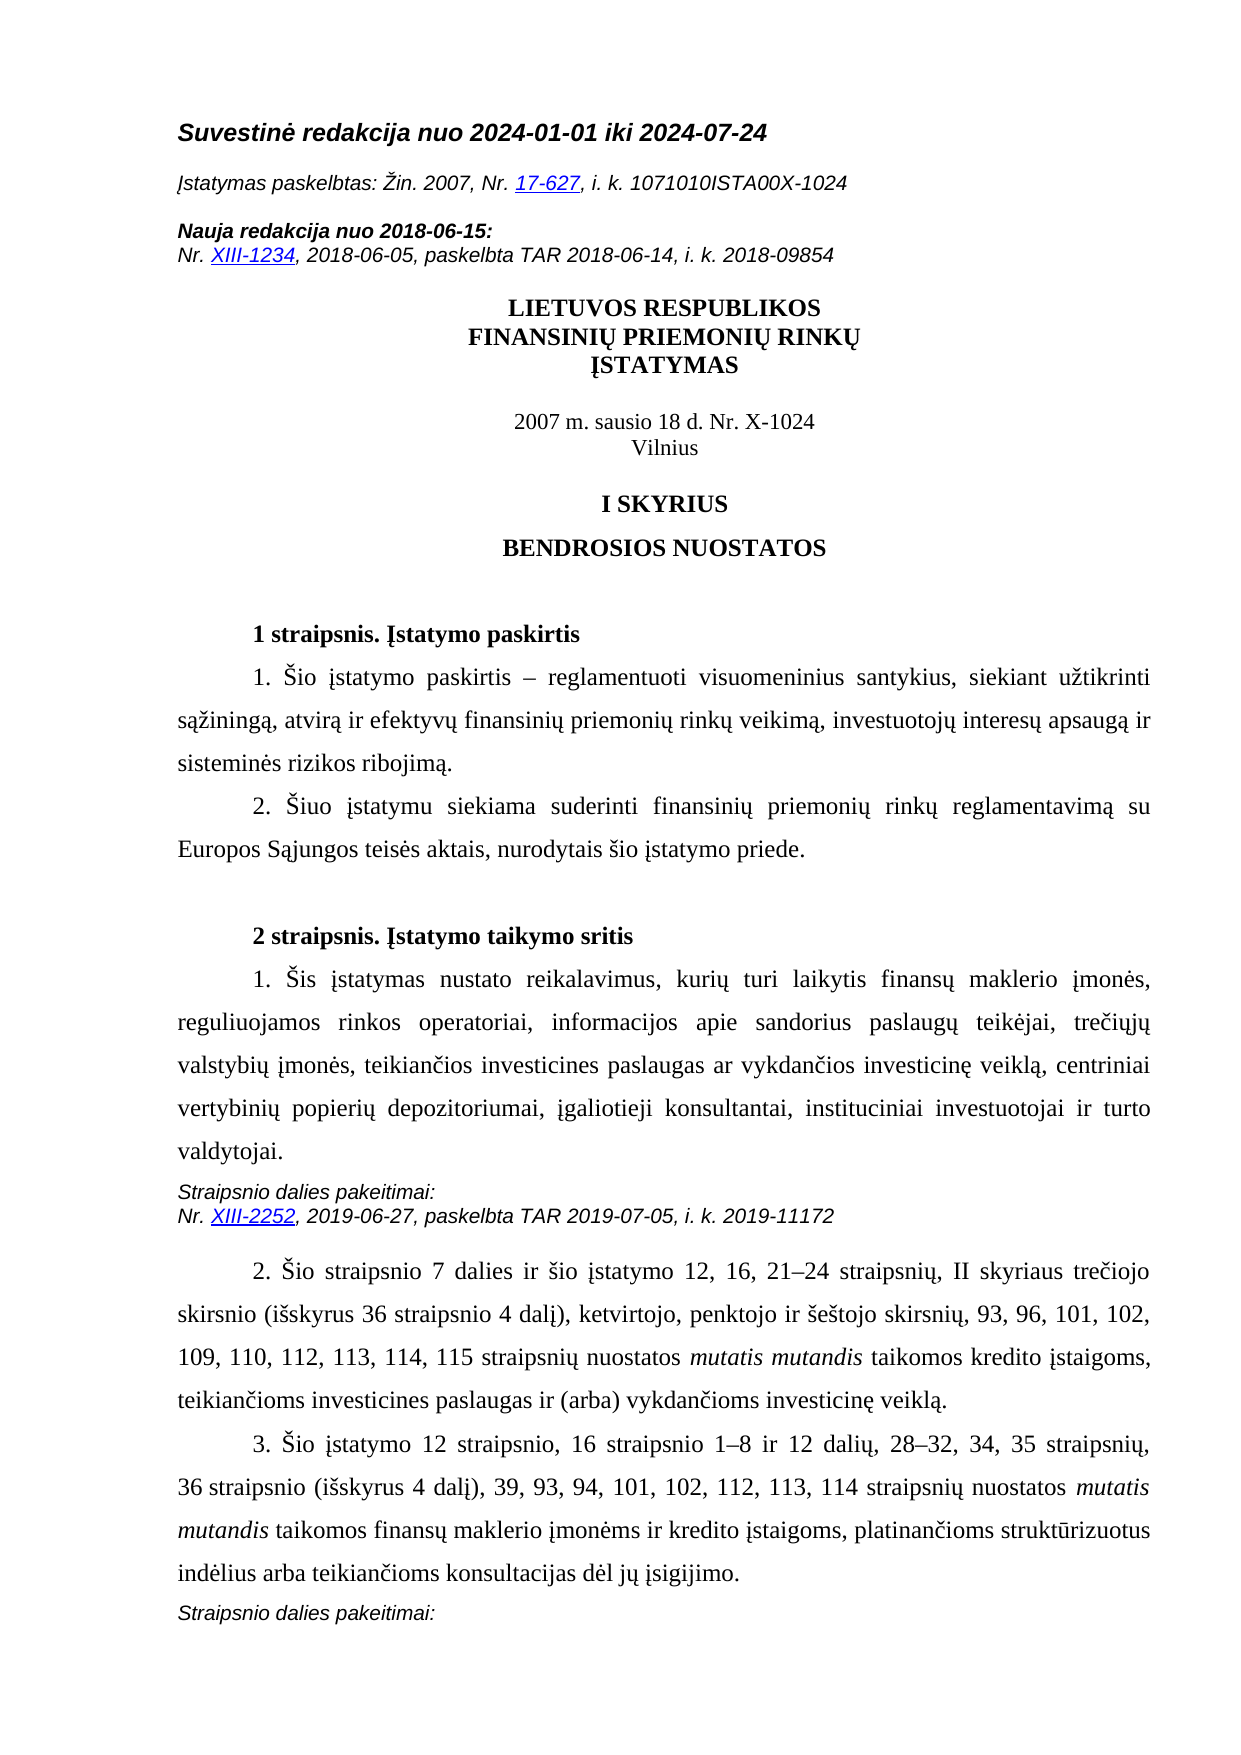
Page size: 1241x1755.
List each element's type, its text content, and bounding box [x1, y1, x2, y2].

text Vilnius [177, 434, 1152, 461]
text FINANSINIŲ PRIEMONIŲ RINKŲ [177, 322, 1152, 351]
text 2007 m. sausio 18 d. Nr. X-1024 [177, 408, 1152, 434]
text Straipsnio dalies pakeitimai: [177, 1601, 1152, 1625]
text Suvestinė redakcija nuo 2024-01-01 iki 2024-07-24 [177, 118, 1152, 147]
text 2. Šio straipsnio 7 dalies ir šio įstatymo 12, 16, 21–24 straipsnių, II skyriaus trečiojo skirsnio (išskyrus 36 straipsnio 4 dalį), ketvirtojo, penktojo ir šeštojo skirsnių, 93, 96, 101, 102, 109, 110, 112, 113, 114, 115 straipsnių nuostatos mutatis mutandis taikomos kredito įstaigoms, teikiančioms investicines paslaugas ir (arba) vykdančioms investicinę veiklą. [177, 1256, 1152, 1414]
text 1 straipsnis. Įstatymo paskirtis [177, 619, 1152, 648]
text 2. Šiuo įstatymu siekiama suderinti finansinių priemonių rinkų reglamentavimą su Europos Sąjungos teisės aktais, nurodytais šio įstatymo priede. [177, 791, 1152, 863]
text Įstatymas paskelbtas: Žin. 2007, Nr. 17-627, i. k. 1071010ISTA00X-1024 [177, 171, 1152, 195]
text 2 straipsnis. Įstatymo taikymo sritis [177, 921, 1152, 949]
text I SKYRIUS [177, 489, 1152, 518]
text Nauja redakcija nuo 2018-06-15: [177, 219, 1152, 243]
text Nr. XIII-2252, 2019-06-27, paskelbta TAR 2019-07-05, i. k. 2019-11172 [177, 1203, 1152, 1227]
text 1. Šis įstatymas nustato reikalavimus, kurių turi laikytis finansų maklerio įmonės, reguliuojamos rinkos operatoriai, informacijos apie sandorius paslaugų teikėjai, trečiųjų valstybių įmonės, teikiančios investicines paslaugas ar vykdančios investicinę veiklą, centriniai vertybinių popierių depozitoriumai, įgaliotieji konsultantai, instituciniai investuotojai ir turto valdytojai. [177, 964, 1152, 1165]
text LIETUVOS RESPUBLIKOS [177, 293, 1152, 322]
text 3. Šio įstatymo 12 straipsnio, 16 straipsnio 1–8 ir 12 dalių, 28–32, 34, 35 straipsnių, 36 straipsnio (išskyrus 4 dalį), 39, 93, 94, 101, 102, 112, 113, 114 straipsnių nuostatos mutatis mutandis taikomos finansų maklerio įmonėms ir kredito įstaigoms, platinančioms struktūrizuotus indėlius arba teikiančioms konsultacijas dėl jų įsigijimo. [177, 1429, 1152, 1587]
text BENDROSIOS NUOSTATOS [177, 533, 1152, 561]
text Straipsnio dalies pakeitimai: [177, 1179, 1152, 1203]
text 1. Šio įstatymo paskirtis – reglamentuoti visuomeninius santykius, siekiant užtikrinti sąžiningą, atvirą ir efektyvų finansinių priemonių rinkų veikimą, investuotojų interesų apsaugą ir sisteminės rizikos ribojimą. [177, 662, 1152, 777]
text Nr. XIII-1234, 2018-06-05, paskelbta TAR 2018-06-14, i. k. 2018-09854 [177, 243, 1152, 267]
text ĮSTATYMAS [177, 351, 1152, 379]
